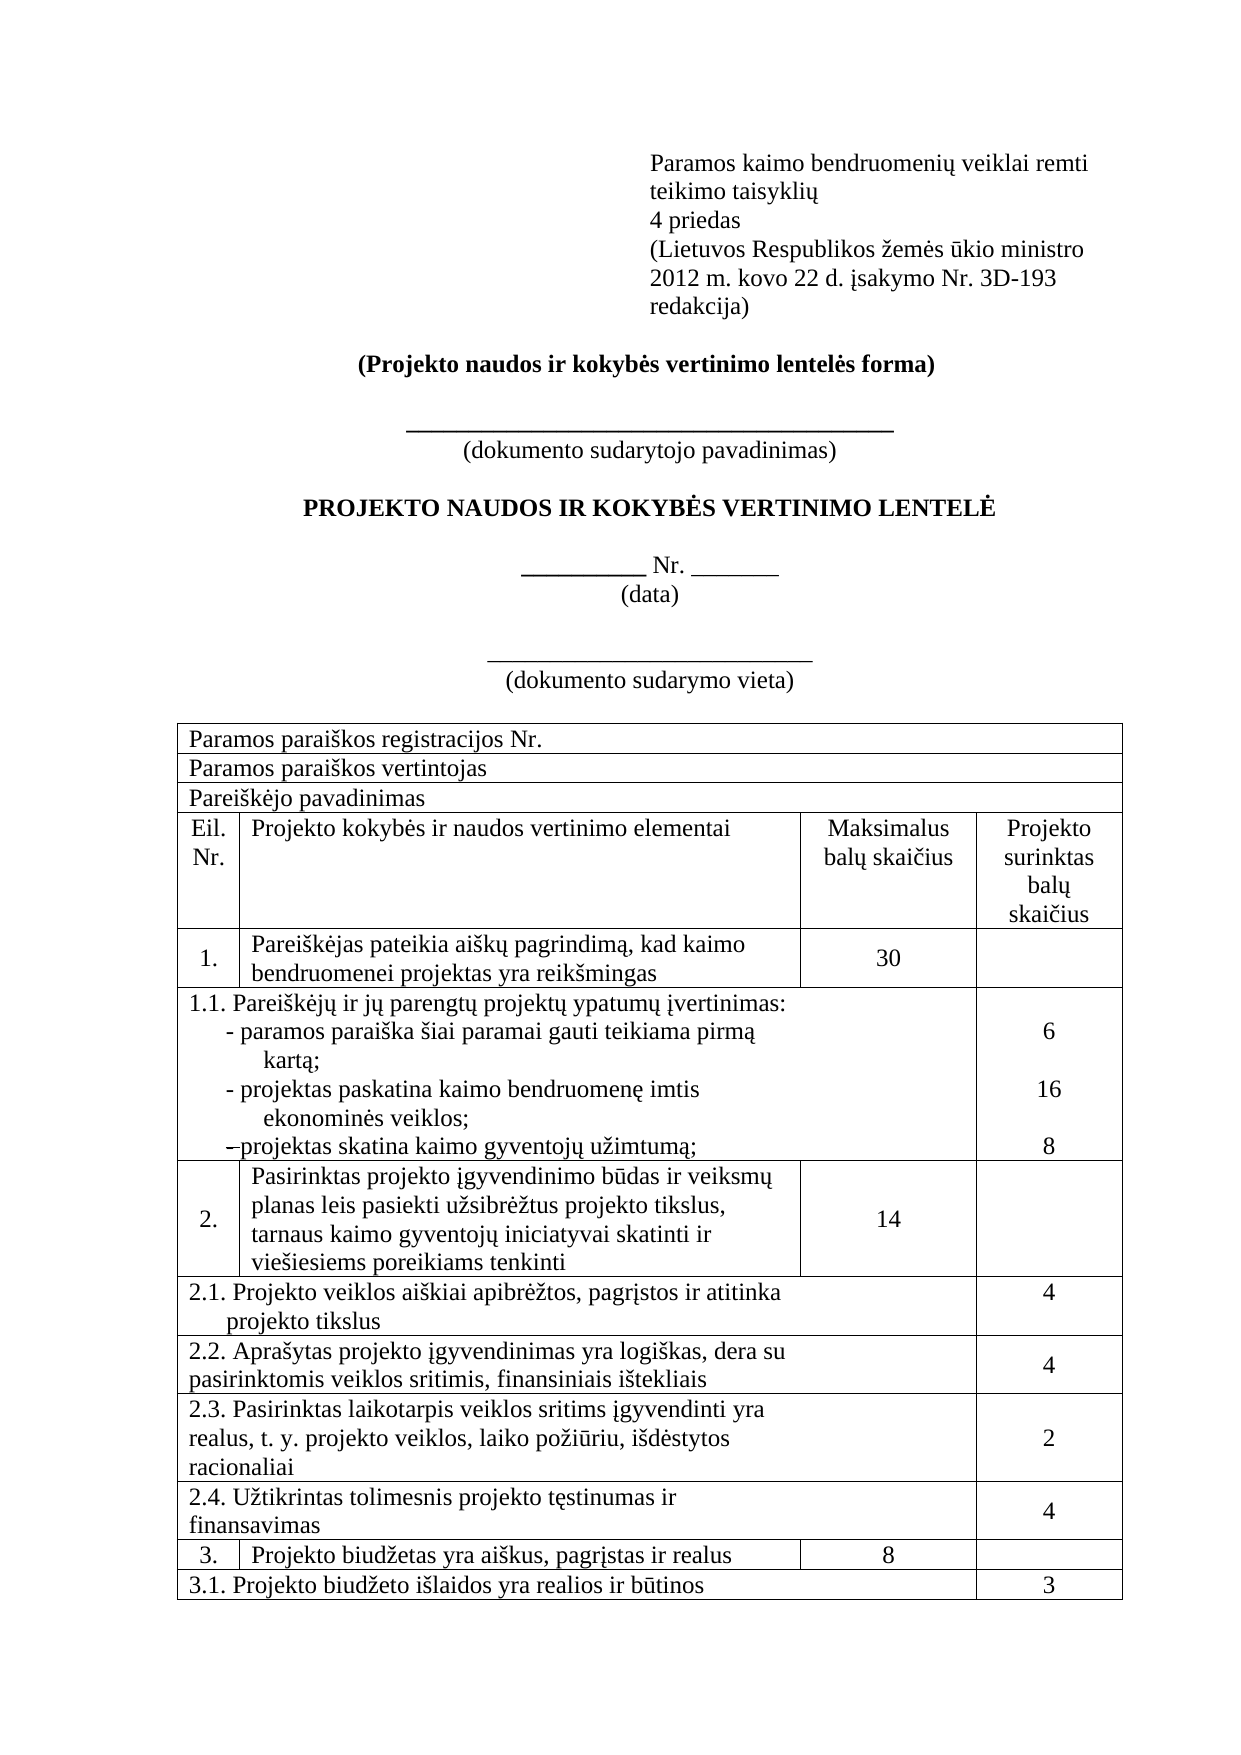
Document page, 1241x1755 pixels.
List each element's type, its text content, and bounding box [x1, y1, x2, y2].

table_cell 3. [178, 1540, 239, 1569]
table_cell [913, 1570, 976, 1599]
text _______________________________________ [177, 406, 1122, 435]
table_cell Projekto kokybės ir naudos vertinimo elementai [240, 813, 800, 928]
table_cell [801, 1482, 913, 1539]
table_cell [913, 1016, 976, 1074]
table_cell [913, 1131, 976, 1160]
text __________ Nr. _______ [177, 550, 1122, 579]
table_cell 14 [801, 1161, 976, 1276]
table_cell [977, 929, 1122, 987]
table_cell [801, 1016, 913, 1074]
table_cell Eil.Nr. [178, 813, 239, 928]
text (dokumento sudarymo vieta) [177, 665, 1122, 694]
table_cell Pareiškėjo pavadinimas [178, 783, 1122, 812]
text __________________________ [177, 636, 1122, 665]
table_cell 30 [801, 929, 976, 987]
text (dokumento sudarytojo pavadinimas) [177, 435, 1122, 464]
table_cell 2. [178, 1161, 239, 1276]
table_cell [913, 1277, 976, 1335]
text (data) [177, 579, 1122, 608]
table_cell [913, 988, 976, 1016]
table_header Paramos paraiškos registracijos Nr. [178, 724, 1122, 752]
table_cell - paramos paraiška šiai paramai gauti teikiama pirmą kartą; [178, 1016, 801, 1074]
table_cell 4 [977, 1277, 1122, 1335]
text projekto naudos IR kokybės vertinimo lentelė [177, 493, 1122, 521]
table_cell - projektas skatina kaimo gyventojų užimtumą; [178, 1131, 801, 1160]
table_cell 16 [977, 1074, 1122, 1131]
table_cell 1. [178, 929, 239, 987]
table_cell 2.3. Pasirinktas laikotarpis veiklos sritims įgyvendinti yra realus, t. y. projekto veiklos, laiko požiūriu, išdėstytos racionaliai [178, 1394, 801, 1481]
table_cell Pareiškėjas pateikia aiškų pagrindimą, kad kaimo bendruomenei projektas yra reikšmingas [240, 929, 800, 987]
text 2012 m. kovo 22 d. įsakymo Nr. 3D-193 [649, 263, 1122, 291]
table_cell 2.2. Aprašytas projekto įgyvendinimas yra logiškas, dera su pasirinktomis veiklos sritimis, finansiniais ištekliais [178, 1336, 801, 1393]
table_cell Maksimalus balų skaičius [801, 813, 976, 928]
table_cell [977, 1540, 1122, 1569]
table_cell 6 [977, 1016, 1122, 1074]
table_cell Paramos paraiškos vertintojas [178, 754, 1122, 782]
table_cell 2.4. Užtikrintas tolimesnis projekto tęstinumas ir finansavimas [178, 1482, 801, 1539]
table_cell [801, 1277, 913, 1335]
table_cell 8 [977, 1131, 1122, 1160]
table_cell 2.1. Projekto veiklos aiškiai apibrėžtos, pagrįstos ir atitinka projekto tikslus [178, 1277, 801, 1335]
table_cell Projekto surinktas balų skaičius [977, 813, 1122, 928]
table_cell Projekto biudžetas yra aiškus, pagrįstas ir realus [240, 1540, 800, 1569]
table_cell [801, 1394, 913, 1481]
table_cell 2 [977, 1394, 1122, 1481]
table_cell 3.1. Projekto biudžeto išlaidos yra realios ir būtinos [178, 1570, 801, 1599]
text redakcija) [649, 291, 1122, 320]
table_cell - projektas paskatina kaimo bendruomenę imtis ekonominės veiklos; [178, 1074, 801, 1131]
table_cell [913, 1482, 976, 1539]
text 4 priedas [649, 205, 1122, 234]
table_cell Pasirinktas projekto įgyvendinimo būdas ir veiksmų planas leis pasiekti užsibrėžtus projekto tikslus, tarnaus kaimo gyventojų iniciatyvai skatinti ir viešiesiems poreikiams tenkinti [240, 1161, 800, 1276]
table_cell [913, 1336, 976, 1393]
table_cell [977, 988, 1122, 1016]
text (Lietuvos Respublikos žemės ūkio ministro [649, 234, 1122, 263]
table_cell [801, 1131, 913, 1160]
table_cell 1.1. Pareiškėjų ir jų parengtų projektų ypatumų įvertinimas: [178, 988, 801, 1016]
text Paramos kaimo bendruomenių veiklai remti [177, 148, 1122, 176]
table_cell 8 [801, 1540, 976, 1569]
table_cell [977, 1161, 1122, 1276]
table_cell [801, 1336, 913, 1393]
text teikimo taisyklių [649, 176, 1122, 205]
table_cell [801, 988, 913, 1016]
table_cell [801, 1074, 913, 1131]
table_cell 4 [977, 1482, 1122, 1539]
table_cell 3 [977, 1570, 1122, 1599]
table_cell [913, 1394, 976, 1481]
table_cell [913, 1074, 976, 1131]
table_cell 4 [977, 1336, 1122, 1393]
table_cell [801, 1570, 913, 1599]
text (Projekto naudos ir kokybės vertinimo lentelės forma) [177, 349, 1122, 378]
